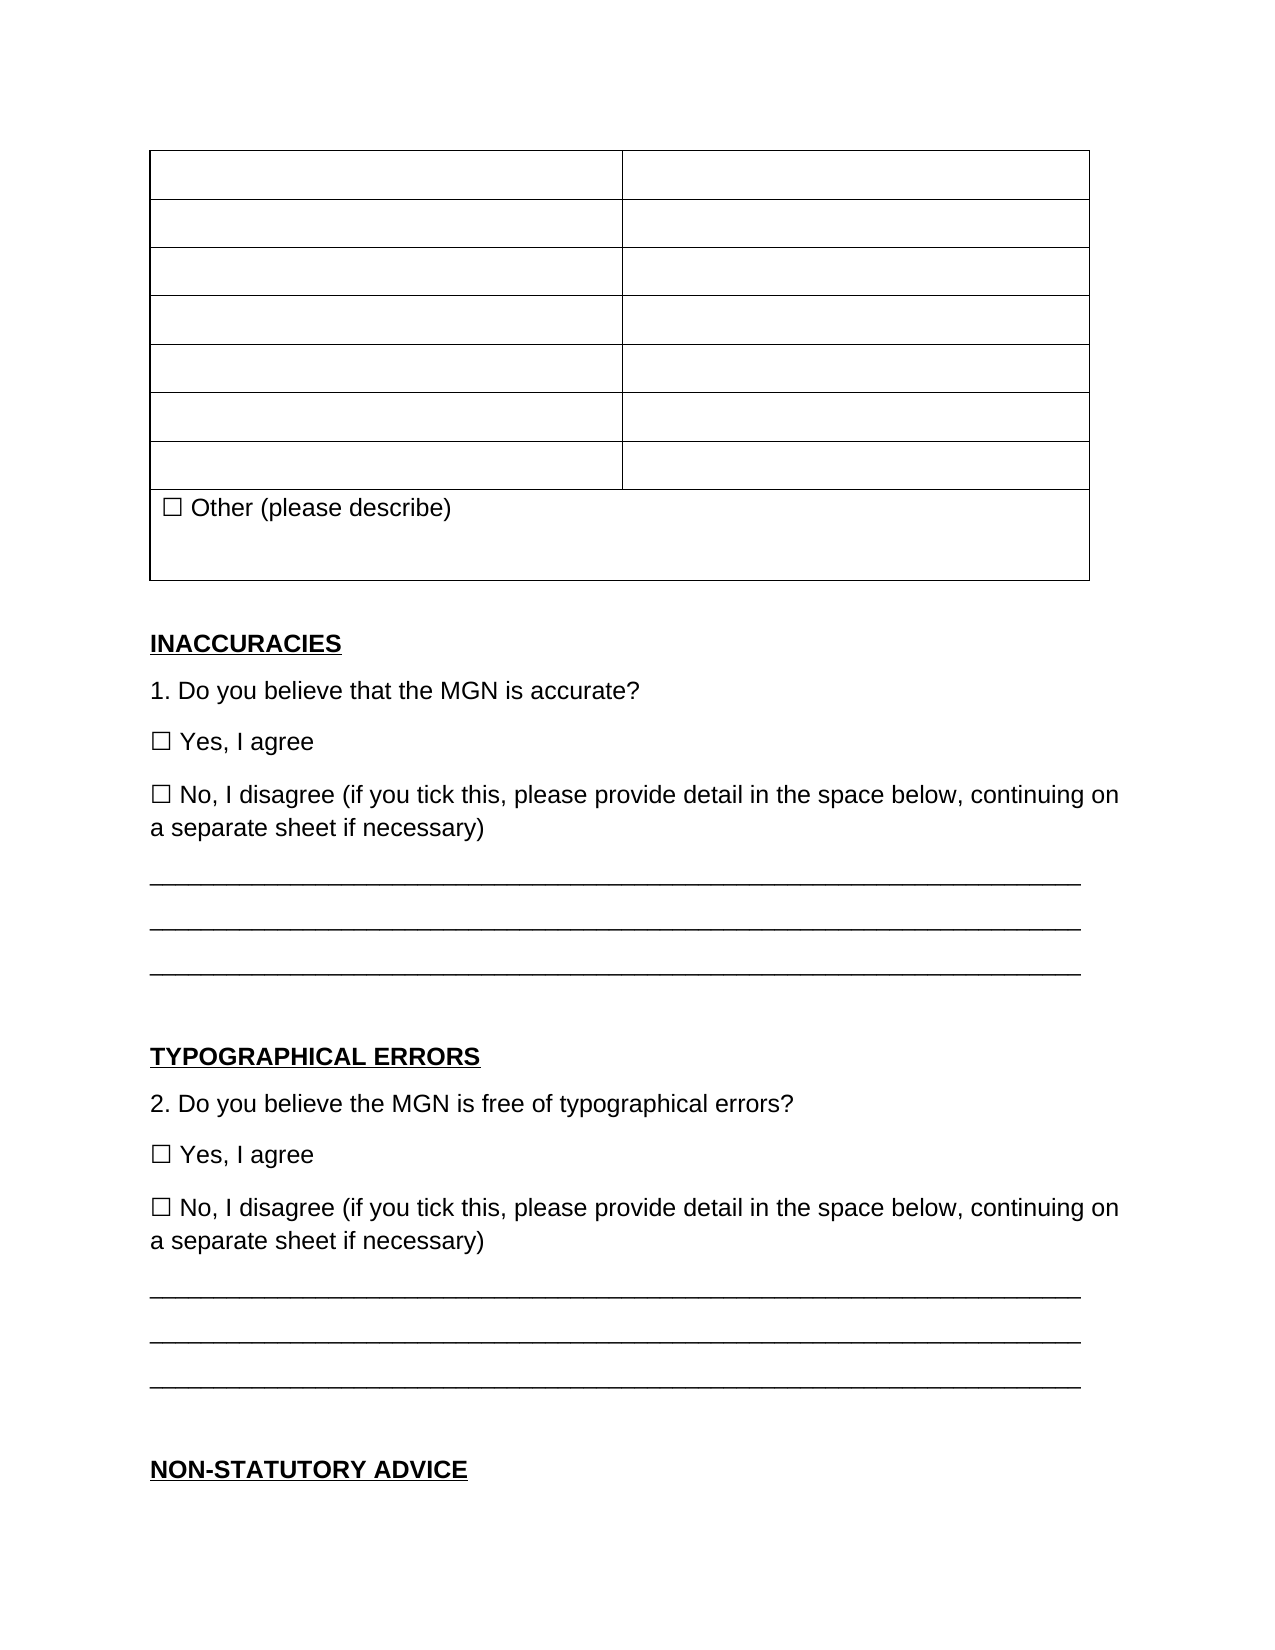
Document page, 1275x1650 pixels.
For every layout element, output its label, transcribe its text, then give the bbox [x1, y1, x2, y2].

text _________________________________________________________________________ [150, 1363, 1125, 1389]
text INACCURACIES [150, 629, 1125, 657]
table_cell [151, 200, 622, 247]
table_cell [623, 442, 1089, 489]
text ­­­­­­­­­­­­­­­­­­­_________________________________________________________________________ [150, 1273, 1125, 1299]
text NON-STATUTORY ADVICE [150, 1455, 1125, 1483]
text ☐ No, I disagree (if you tick this, please provide detail in the space below, continuing on a separate sheet if necessary) [150, 777, 1125, 841]
table_cell [151, 151, 622, 198]
table_cell [151, 248, 622, 295]
table_cell [623, 296, 1089, 344]
text ­­­­­­­­­­­­­­­­­­­_________________________________________________________________________ [150, 860, 1125, 886]
text _________________________________________________________________________ [150, 949, 1125, 976]
table_cell [151, 442, 622, 489]
text _________________________________________________________________________ [150, 1318, 1125, 1344]
text 2. Do you believe the MGN is free of typographical errors? [150, 1089, 1125, 1118]
table_cell ☐ Other (please describe) [151, 490, 1089, 580]
table_cell [623, 393, 1089, 441]
table_cell [623, 345, 1089, 392]
text _________________________________________________________________________ [150, 905, 1125, 931]
table_cell [623, 248, 1089, 295]
text ☐ Yes, I agree [150, 1137, 1125, 1171]
text ☐ Yes, I agree [150, 723, 1125, 758]
table_cell [151, 393, 622, 441]
text ☐ No, I disagree (if you tick this, please provide detail in the space below, continuing on a separate sheet if necessary) [150, 1189, 1125, 1254]
table_cell [151, 296, 622, 344]
table_cell [151, 345, 622, 392]
table_cell [623, 151, 1089, 198]
table_cell [623, 200, 1089, 247]
text TYPOGRAPHICAL ERRORS [150, 1042, 1125, 1071]
text 1. Do you believe that the MGN is accurate? [150, 676, 1125, 705]
